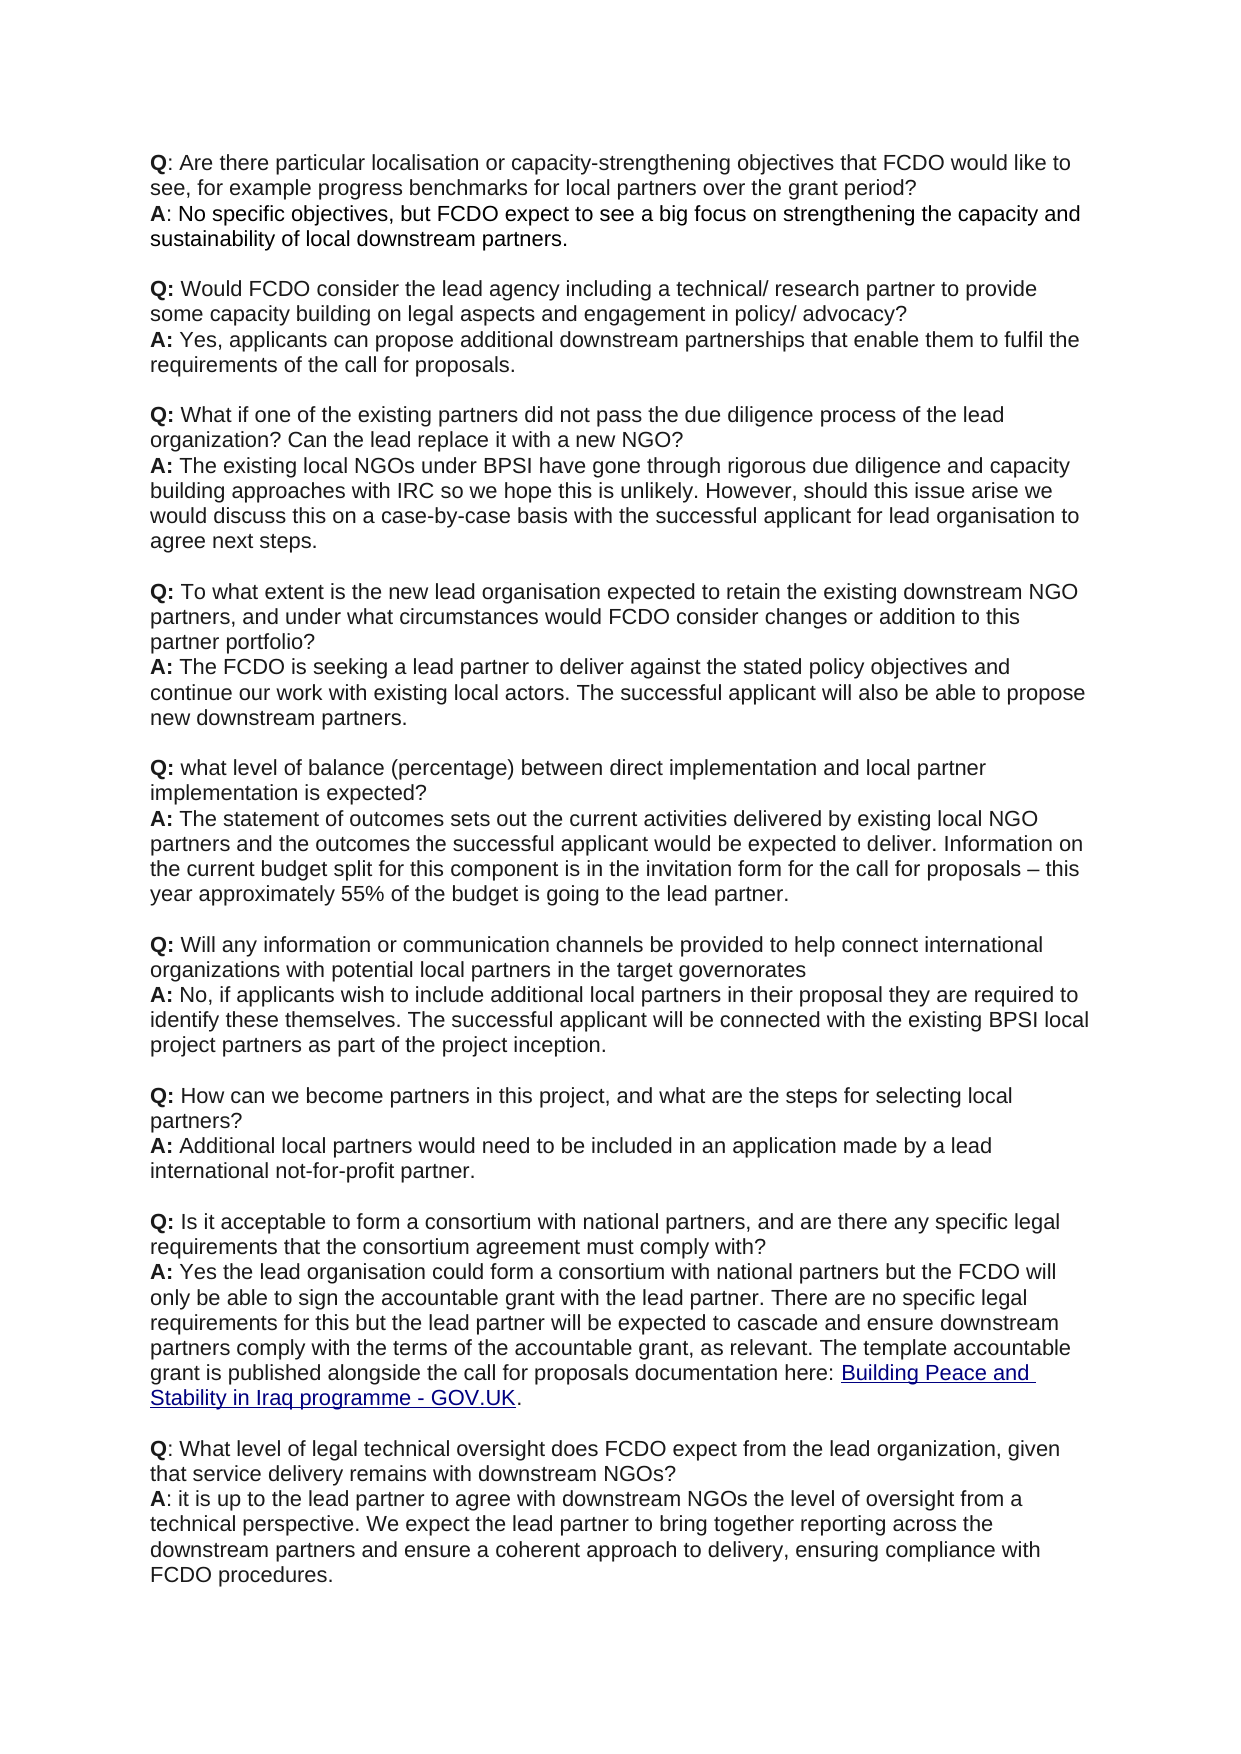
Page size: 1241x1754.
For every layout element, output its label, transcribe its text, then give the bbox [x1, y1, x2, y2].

text Q: Are there particular localisation or capacity-strengthening objectives that FCDO would like to see, for example progress benchmarks for local partners over the grant period? A: No specific objectives, but FCDO expect to see a big focus on strengthening the capacity and sustainability of local downstream partners. [150, 150, 1090, 251]
text A: The FCDO is seeking a lead partner to deliver against the stated policy objectives and continue our work with existing local actors. The successful applicant will also be able to propose new downstream partners. [150, 654, 1090, 730]
text Q: To what extent is the new lead organisation expected to retain the existing downstream NGO partners, and under what circumstances would FCDO consider changes or addition to this partner portfolio? [150, 578, 1090, 654]
text A: No, if applicants wish to include additional local partners in their proposal they are required to identify these themselves. The successful applicant will be connected with the existing BPSI local project partners as part of the project inception. [150, 982, 1090, 1057]
text Q: what level of balance (percentage) between direct implementation and local partner implementation is expected? [150, 755, 1090, 805]
text A: The statement of outcomes sets out the current activities delivered by existing local NGO partners and the outcomes the successful applicant would be expected to deliver. Information on the current budget split for this component is in the invitation form for the call for proposals – this year approximately 55% of the budget is going to the lead partner. [150, 805, 1090, 906]
text Q: Would FCDO consider the lead agency including a technical/ research partner to provide some capacity building on legal aspects and engagement in policy/ advocacy? [150, 276, 1090, 326]
text A: Additional local partners would need to be included in an application made by a lead international not-for-profit partner. [150, 1133, 1090, 1183]
text A: Yes, applicants can propose additional downstream partnerships that enable them to fulfil the requirements of the call for proposals. [150, 326, 1090, 377]
text A: Yes the lead organisation could form a consortium with national partners but the FCDO will only be able to sign the accountable grant with the lead partner. There are no specific legal requirements for this but the lead partner will be expected to cascade and ensure downstream partners comply with the terms of the accountable grant, as relevant. The template accountable grant is published alongside the call for proposals documentation here: Building Peace and Stability in Iraq programme - GOV.UK. [150, 1259, 1090, 1410]
text Q: Will any information or communication channels be provided to help connect international organizations with potential local partners in the target governorates [150, 931, 1090, 982]
text Q: What level of legal technical oversight does FCDO expect from the lead organization, given that service delivery remains with downstream NGOs? A: it is up to the lead partner to agree with downstream NGOs the level of oversight from a technical perspective. We expect the lead partner to bring together reporting across the downstream partners and ensure a coherent approach to delivery, ensuring compliance with FCDO procedures. [150, 1436, 1090, 1587]
text Q: What if one of the existing partners did not pass the due diligence process of the lead organization? Can the lead replace it with a new NGO? [150, 402, 1090, 452]
text A: The existing local NGOs under BPSI have gone through rigorous due diligence and capacity building approaches with IRC so we hope this is unlikely. However, should this issue arise we would discuss this on a case-by-case basis with the successful applicant for lead organisation to agree next steps. [150, 452, 1090, 553]
text Q: How can we become partners in this project, and what are the steps for selecting local partners? [150, 1083, 1090, 1133]
text Q: Is it acceptable to form a consortium with national partners, and are there any specific legal requirements that the consortium agreement must comply with? [150, 1209, 1090, 1259]
